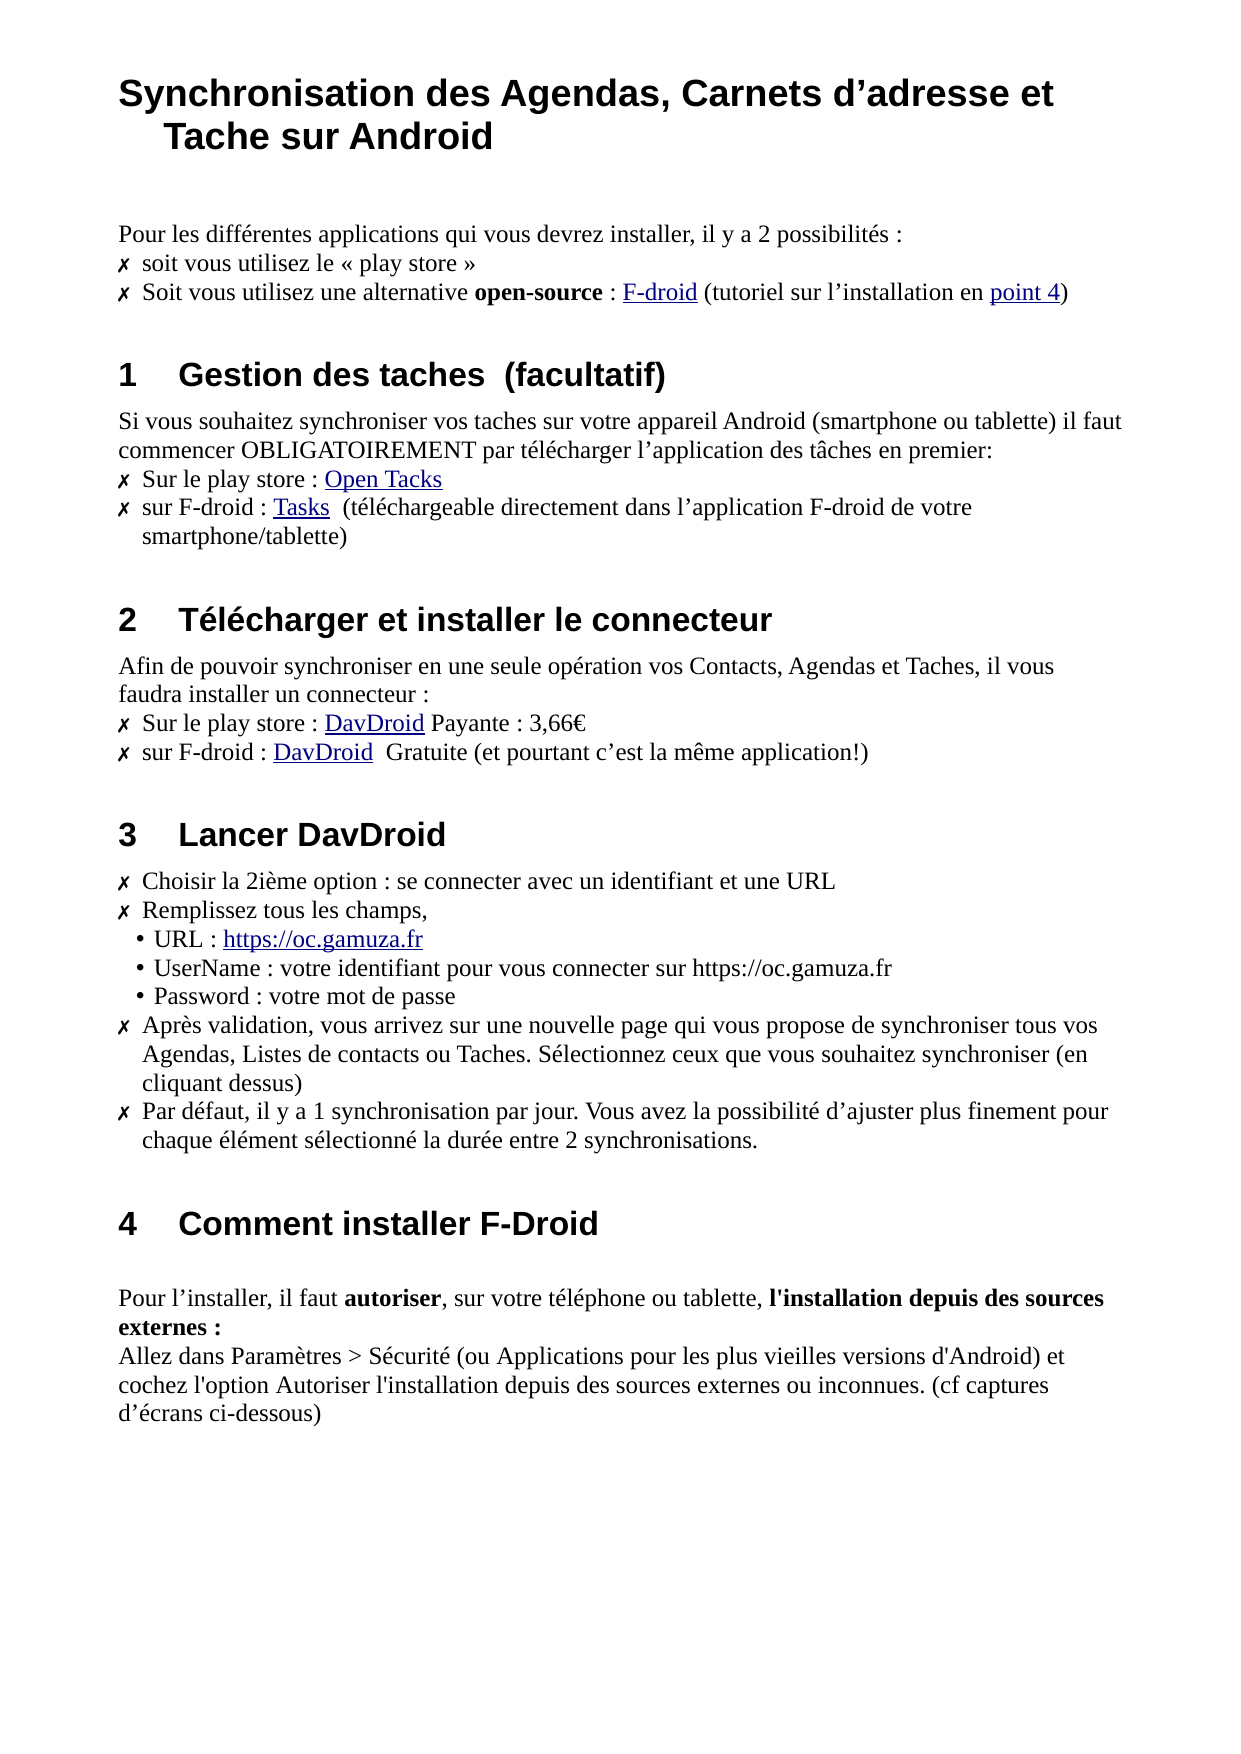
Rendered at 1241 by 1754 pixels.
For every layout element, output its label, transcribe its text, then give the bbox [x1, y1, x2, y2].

list sur F-droid : Tasks (téléchargeable directement dans l’application F-droid de votre smartphone/tablette) [118, 492, 1122, 550]
list Par défaut, il y a 1 synchronisation par jour. Vous avez la possibilité d’ajuster plus finement pour chaque élément sélectionné la durée entre 2 synchronisations. [118, 1096, 1122, 1154]
list Après validation, vous arrivez sur une nouvelle page qui vous propose de synchroniser tous vos Agendas, Listes de contacts ou Taches. Sélectionnez ceux que vous souhaitez synchroniser (en cliquant dessus) [118, 1010, 1122, 1096]
list Allez dans Paramètres > Sécurité (ou Applications pour les plus vieilles versions d'Android) et cochez l'option Autoriser l'installation depuis des sources externes ou inconnues. (cf captures d’écrans ci-dessous) [118, 1341, 1122, 1427]
list UserName : votre identifiant pour vous connecter sur https://oc.gamuza.fr [136, 953, 1122, 981]
subtitle Gestion des taches (facultatif) [118, 355, 1122, 394]
list Password : votre mot de passe [136, 981, 1122, 1010]
list URL : https://oc.gamuza.fr [136, 924, 1122, 953]
subtitle Lancer DavDroid [118, 815, 1122, 854]
list sur F-droid : DavDroid Gratuite (et pourtant c’est la même application!) [118, 737, 1122, 766]
list Sur le play store : DavDroid Payante : 3,66€ [118, 708, 1122, 737]
list Pour l’installer, il faut autoriser, sur votre téléphone ou tablette, l'installation depuis des sources externes : [118, 1283, 1122, 1341]
subtitle Synchronisation des Agendas, Carnets d’adresse et Tache sur Android [118, 70, 1122, 158]
subtitle Comment installer F-Droid [118, 1203, 1122, 1242]
list Soit vous utilisez une alternative open-source : F-droid (tutoriel sur l’installation en point 4) [118, 277, 1122, 306]
text Pour les différentes applications qui vous devrez installer, il y a 2 possibilités : [118, 219, 1122, 248]
list soit vous utilisez le « play store » [118, 248, 1122, 277]
list Choisir la 2ième option : se connecter avec un identifiant et une URL [118, 866, 1122, 895]
text Si vous souhaitez synchroniser vos taches sur votre appareil Android (smartphone ou tablette) il faut commencer OBLIGATOIREMENT par télécharger l’application des tâches en premier: [118, 406, 1122, 464]
list Remplissez tous les champs, [118, 895, 1122, 924]
subtitle Télécharger et installer le connecteur [118, 599, 1122, 638]
text Afin de pouvoir synchroniser en une seule opération vos Contacts, Agendas et Taches, il vous faudra installer un connecteur : [118, 651, 1122, 708]
list Sur le play store : Open Tacks [118, 464, 1122, 492]
